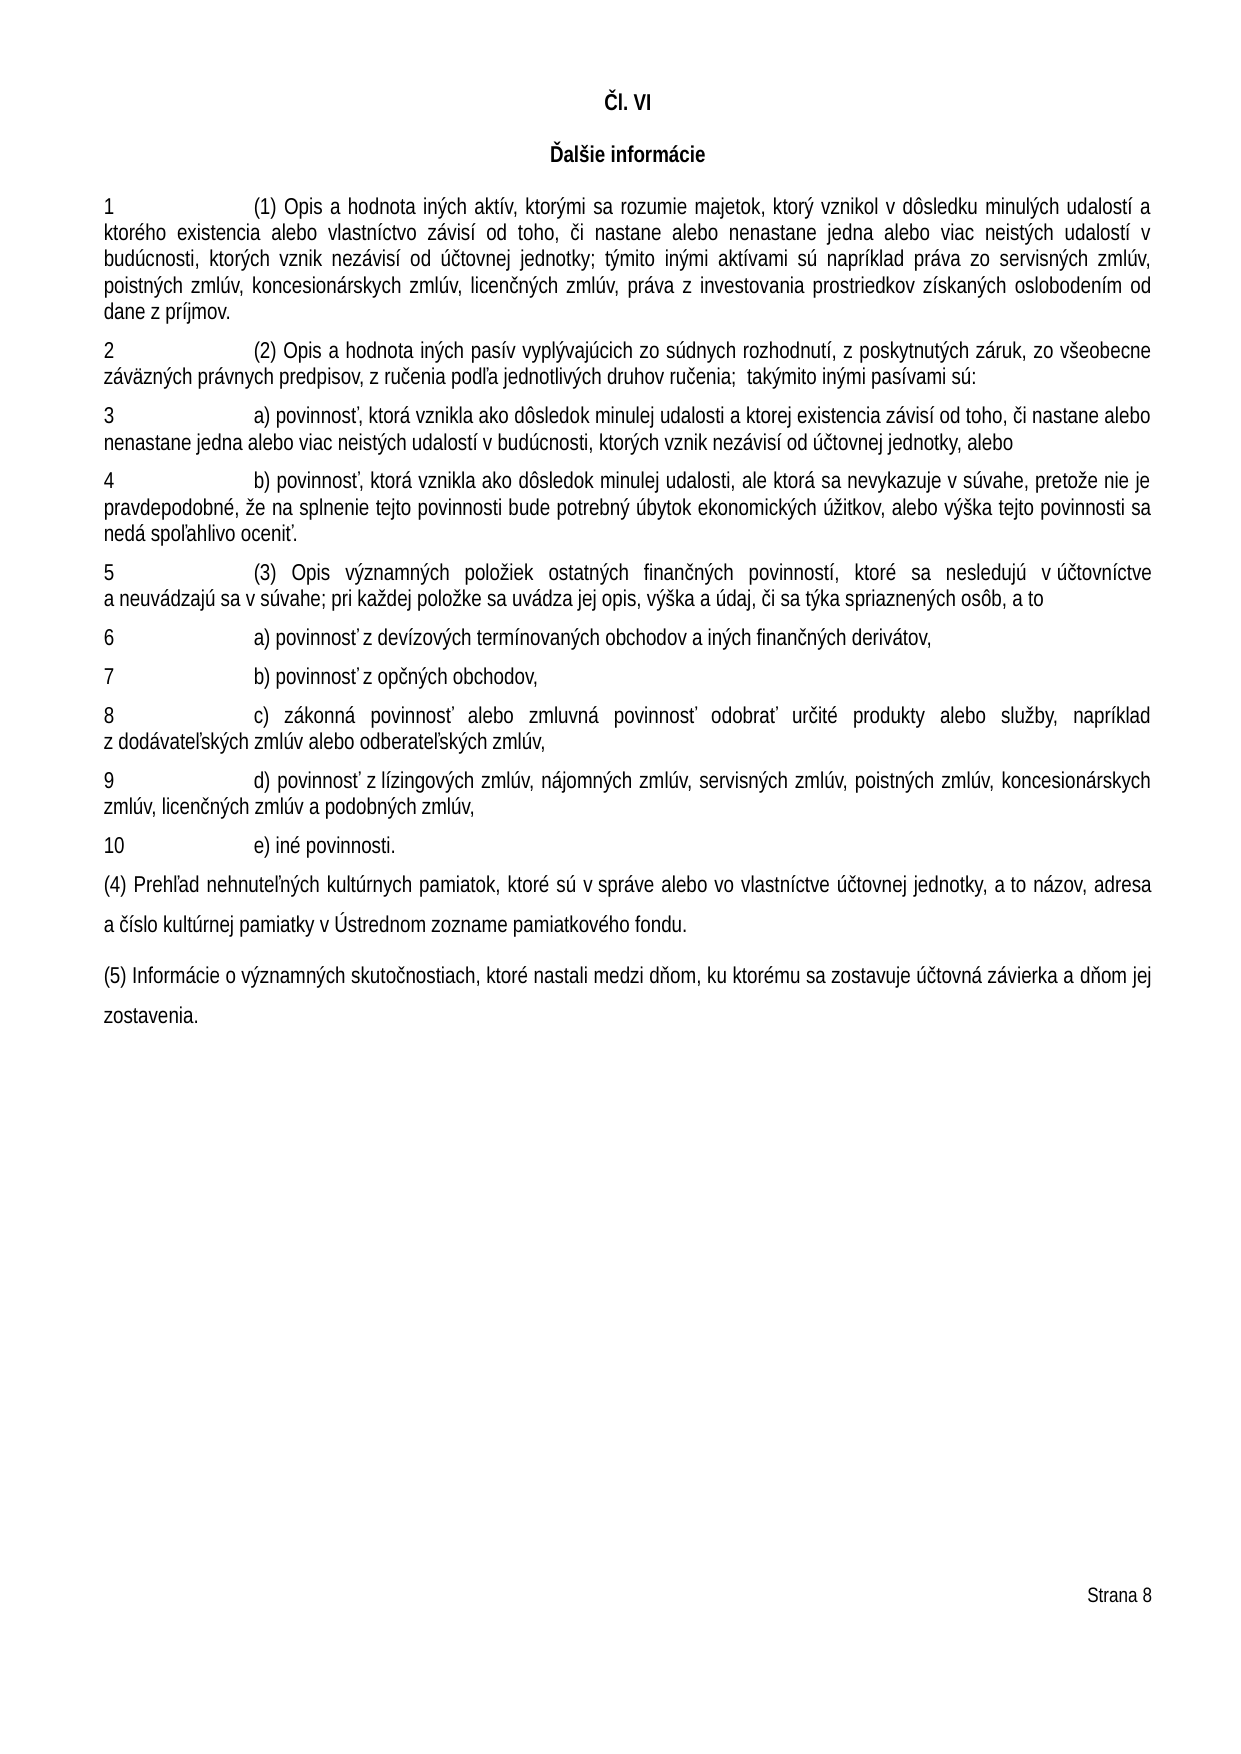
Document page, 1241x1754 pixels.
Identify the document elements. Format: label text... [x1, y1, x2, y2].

subtitle Ďalšie informácie [103, 141, 1152, 167]
text (4) Prehľad nehnuteľných kultúrnych pamiatok, ktoré sú v správe alebo vo vlastníctve účtovnej jednotky, a to názov, adresa a číslo kultúrnej pamiatky v Ústrednom zozname pamiatkového fondu. [103, 871, 1152, 937]
list e) iné povinnosti. [103, 832, 1152, 858]
list (3) Opis významných položiek ostatných finančných povinností, ktoré sa nesledujú v účtovníctve a neuvádzajú sa v súvahe; pri každej položke sa uvádza jej opis, výška a údaj, či sa týka spriaznených osôb, a to [103, 559, 1152, 612]
list (2) Opis a hodnota iných pasív vyplývajúcich zo súdnych rozhodnutí, z poskytnutých záruk, zo všeobecne záväzných právnych predpisov, z ručenia podľa jednotlivých druhov ručenia; takýmito inými pasívami sú: [103, 337, 1152, 389]
list b) povinnosť, ktorá vznikla ako dôsledok minulej udalosti, ale ktorá sa nevykazuje v súvahe, pretože nie je pravdepodobné, že na splnenie tejto povinnosti bude potrebný úbytok ekonomických úžitkov, alebo výška tejto povinnosti sa nedá spoľahlivo oceniť. [103, 467, 1152, 546]
list (1) Opis a hodnota iných aktív, ktorými sa rozumie majetok, ktorý vznikol v dôsledku minulých udalostí a ktorého existencia alebo vlastníctvo závisí od toho, či nastane alebo nenastane jedna alebo viac neistých udalostí v budúcnosti, ktorých vznik nezávisí od účtovnej jednotky; týmito inými aktívami sú napríklad práva zo servisných zmlúv, poistných zmlúv, koncesionárskych zmlúv, licenčných zmlúv, práva z investovania prostriedkov získaných oslobodením od dane z príjmov. [103, 193, 1152, 324]
list a) povinnosť z devízových termínovaných obchodov a iných finančných derivátov, [103, 624, 1152, 650]
list d) povinnosť z lízingových zmlúv, nájomných zmlúv, servisných zmlúv, poistných zmlúv, koncesionárskych zmlúv, licenčných zmlúv a podobných zmlúv, [103, 767, 1152, 820]
subtitle Čl. VI [103, 89, 1152, 115]
list a) povinnosť, ktorá vznikla ako dôsledok minulej udalosti a ktorej existencia závisí od toho, či nastane alebo nenastane jedna alebo viac neistých udalostí v budúcnosti, ktorých vznik nezávisí od účtovnej jednotky, alebo [103, 402, 1152, 455]
list b) povinnosť z opčných obchodov, [103, 663, 1152, 689]
text (5) Informácie o významných skutočnostiach, ktoré nastali medzi dňom, ku ktorému sa zostavuje účtovná závierka a dňom jej zostavenia. [103, 962, 1152, 1028]
list c) zákonná povinnosť alebo zmluvná povinnosť odobrať určité produkty alebo služby, napríklad z dodávateľských zmlúv alebo odberateľských zmlúv, [103, 702, 1152, 754]
